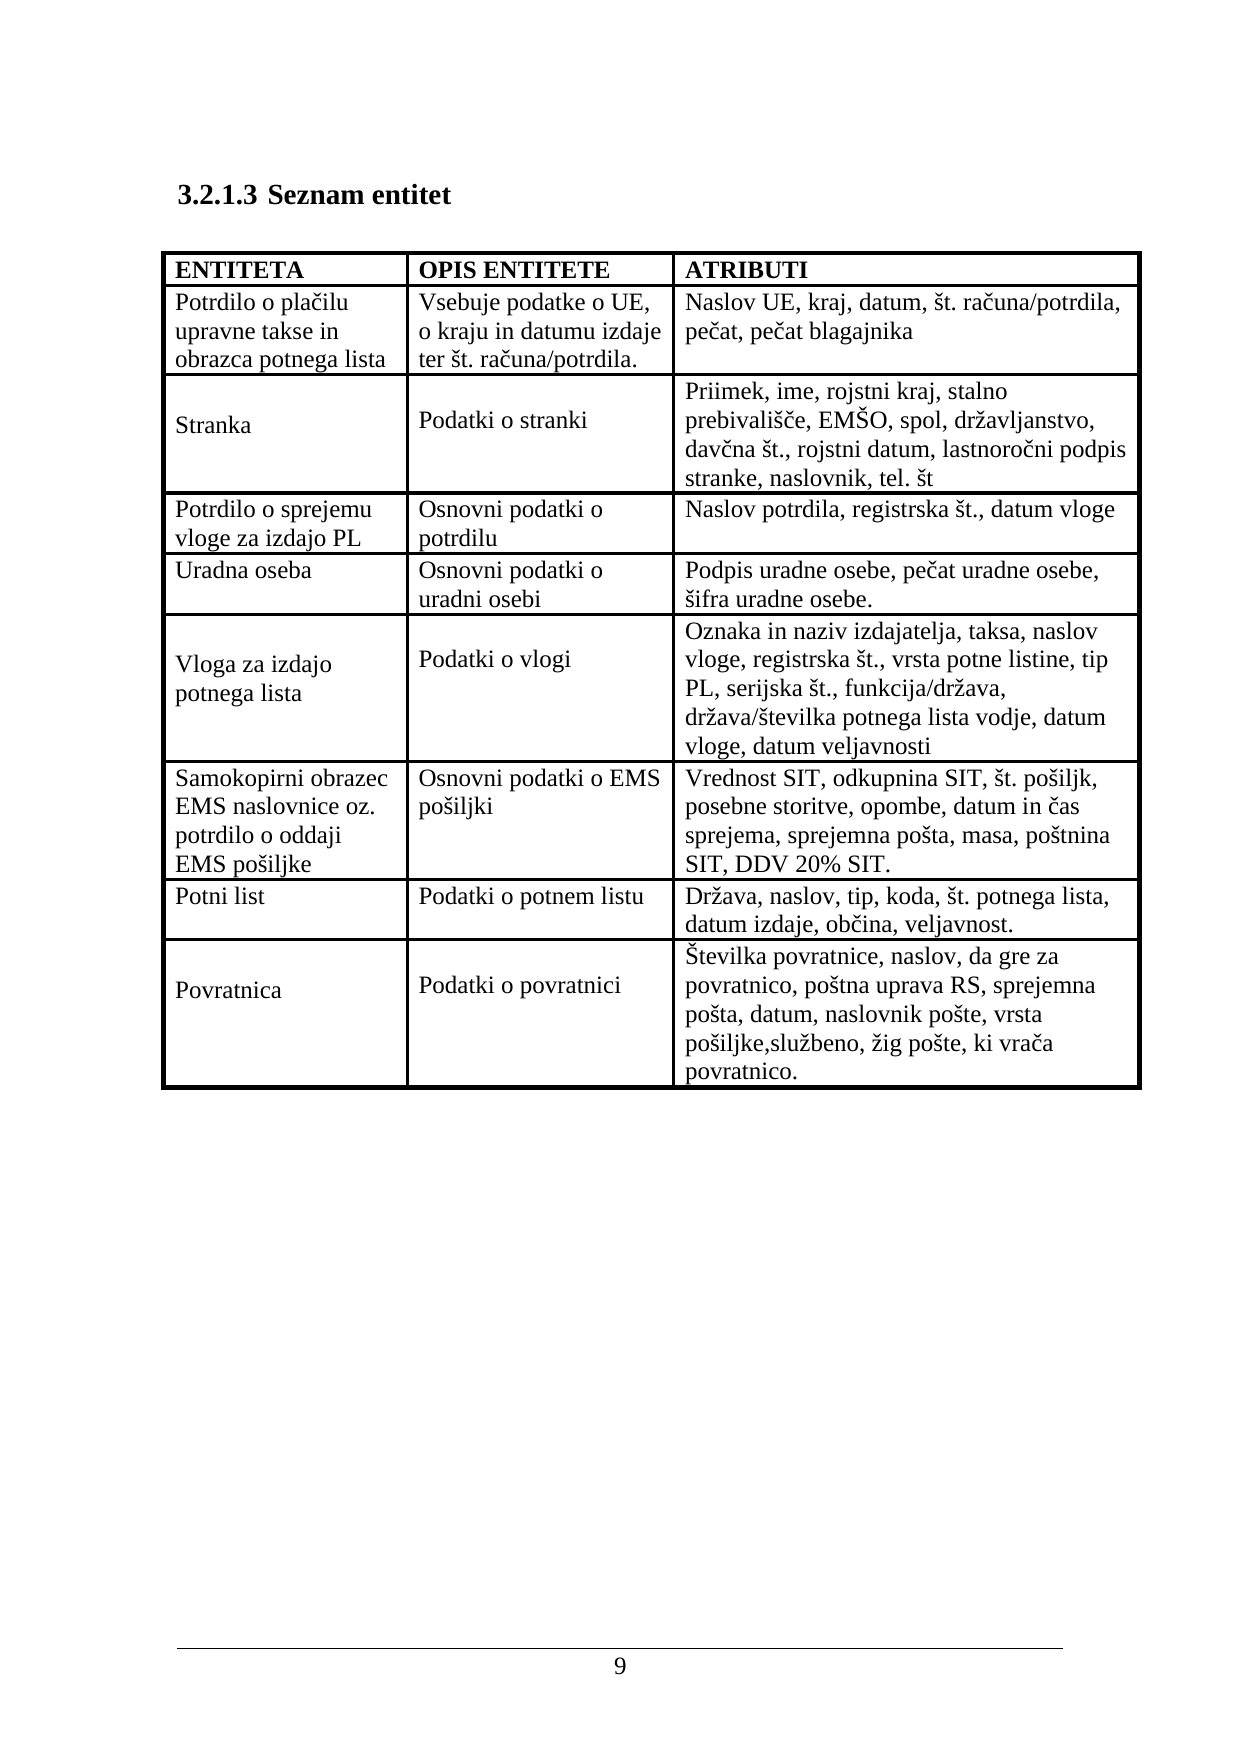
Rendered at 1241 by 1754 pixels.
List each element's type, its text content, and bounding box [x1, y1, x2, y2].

table_cell Vsebuje podatke o UE, o kraju in datumu izdaje ter št. računa/potrdila. [409, 287, 672, 373]
table_cell Potrdilo o plačilu upravne takse in obrazca potnega lista [166, 287, 406, 373]
table_cell Številka povratnice, naslov, da gre za povratnico, poštna uprava RS, sprejemna pošta, datum, naslovnik pošte, vrsta pošiljke,službeno, žig pošte, ki vrača povratnico. [675, 941, 1137, 1085]
table_cell Osnovni podatki o EMS pošiljki [409, 763, 672, 878]
table_cell Stranka [166, 376, 406, 491]
table_cell Samokopirni obrazec EMS naslovnice oz. potrdilo o oddaji EMS pošiljke [166, 763, 406, 878]
table_cell Vloga za izdajo potnega lista [166, 616, 406, 759]
table_cell Naslov potrdila, registrska št., datum vloge [675, 495, 1137, 552]
table_cell Povratnica [166, 941, 406, 1085]
table_cell Naslov UE, kraj, datum, št. računa/potrdila, pečat, pečat blagajnika [675, 287, 1137, 373]
table_cell Priimek, ime, rojstni kraj, stalno prebivališče, EMŠO, spol, državljanstvo, davčna št., rojstni datum, lastnoročni podpis stranke, naslovnik, tel. št [675, 376, 1137, 491]
table_cell Država, naslov, tip, koda, št. potnega lista, datum izdaje, občina, veljavnost. [675, 881, 1137, 938]
table_cell Oznaka in naziv izdajatelja, taksa, naslov vloge, registrska št., vrsta potne listine, tip PL, serijska št., funkcija/država, država/številka potnega lista vodje, datum vloge, datum veljavnosti [675, 616, 1137, 759]
table_cell Podpis uradne osebe, pečat uradne osebe, šifra uradne osebe. [675, 555, 1137, 613]
table_cell Osnovni podatki o potrdilu [409, 495, 672, 552]
table_cell Uradna oseba [166, 555, 406, 613]
subtitle Seznam entitet [177, 177, 1063, 211]
table_cell Potrdilo o sprejemu vloge za izdajo PL [166, 495, 406, 552]
table_cell Podatki o vlogi [409, 616, 672, 759]
table_cell Osnovni podatki o uradni osebi [409, 555, 672, 613]
table_cell Podatki o stranki [409, 376, 672, 491]
table_header OPIS ENTITETE [409, 255, 672, 284]
table_cell Vrednost SIT, odkupnina SIT, št. pošiljk, posebne storitve, opombe, datum in čas sprejema, sprejemna pošta, masa, poštnina SIT, DDV 20% SIT. [675, 763, 1137, 878]
table_cell Potni list [166, 881, 406, 938]
table_cell Podatki o potnem listu [409, 881, 672, 938]
table_cell Podatki o povratnici [409, 941, 672, 1085]
table_header ENTITETA [166, 255, 406, 284]
table_header ATRIBUTI [675, 255, 1137, 284]
